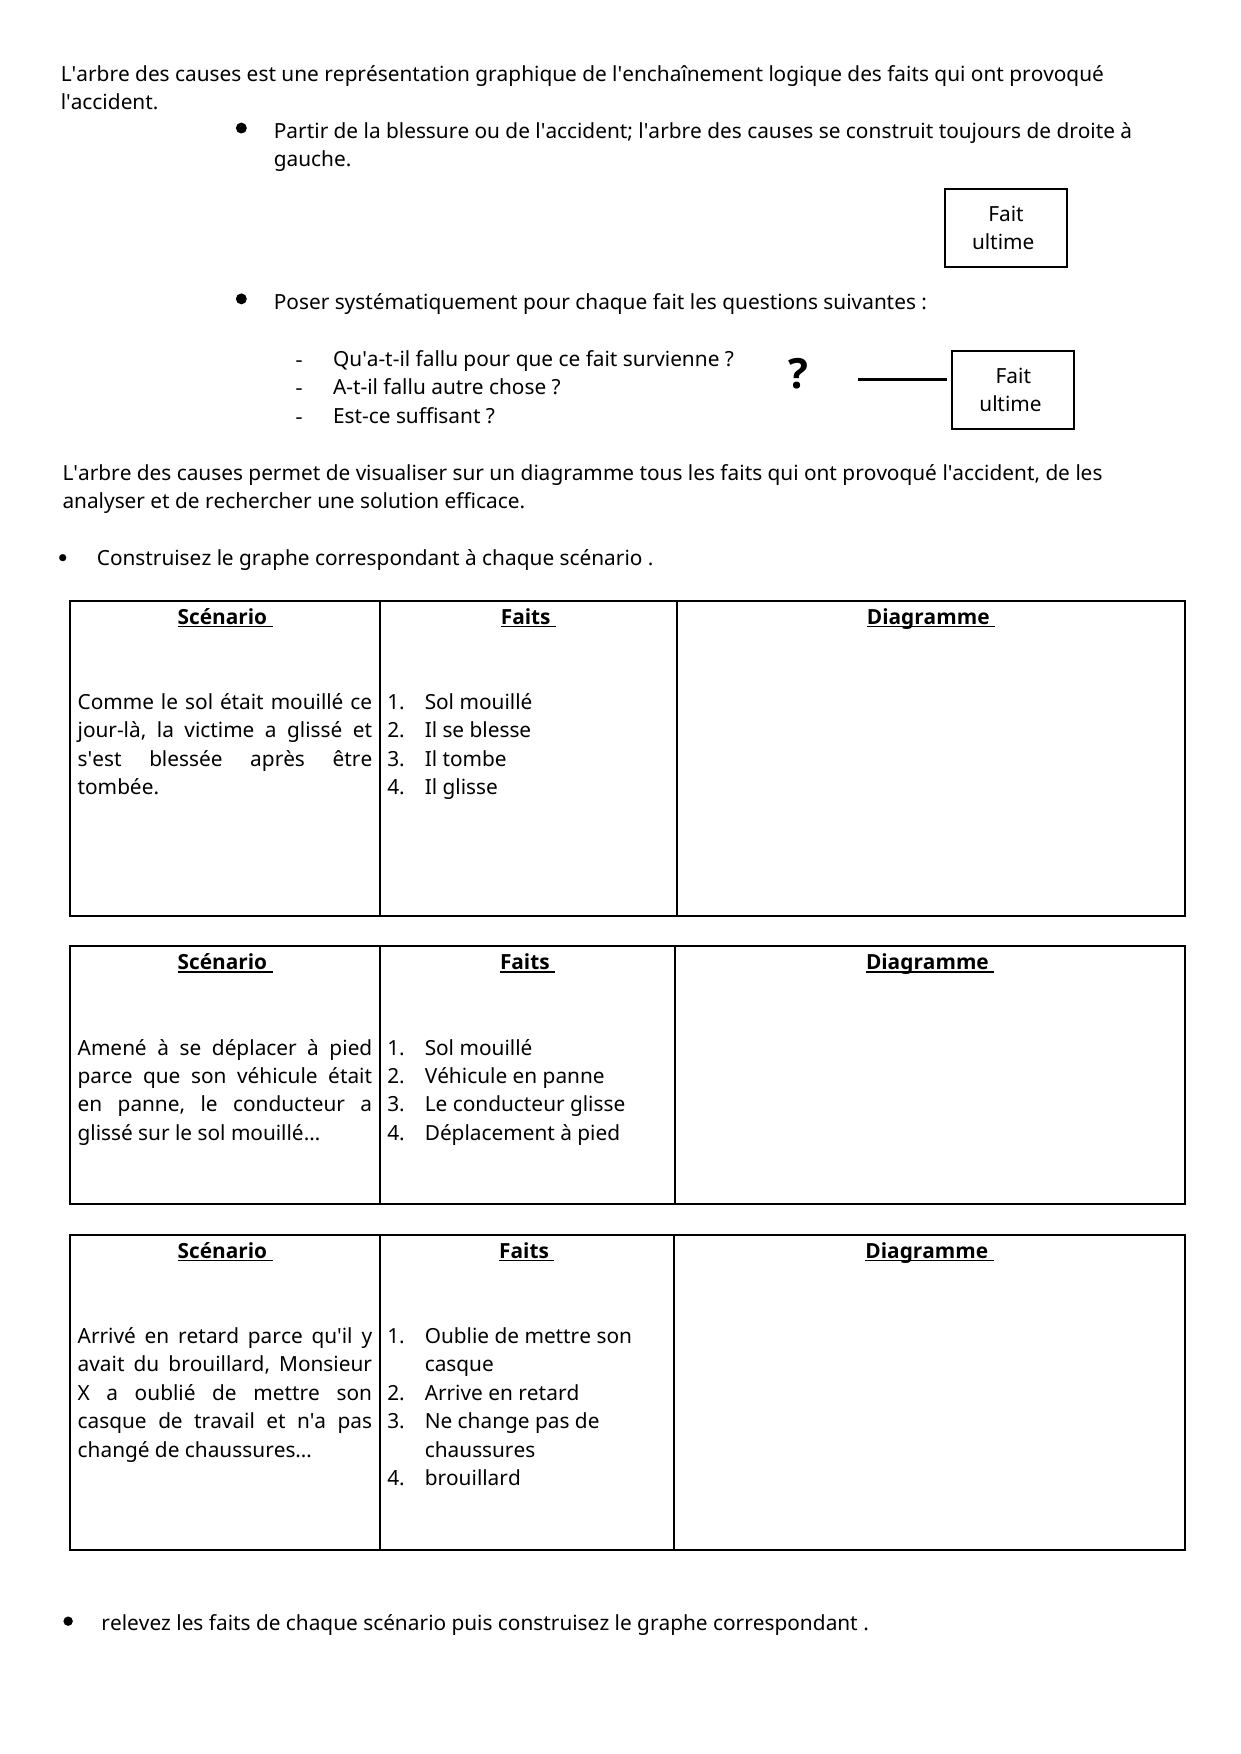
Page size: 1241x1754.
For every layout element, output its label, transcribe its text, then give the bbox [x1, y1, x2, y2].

table_header Scénario Arrivé en retard parce qu'il y avait du brouillard, Monsieur X a oublié de mettre son casque de travail et n'a pas changé de chaussures… [71, 1236, 379, 1549]
table_header Diagramme [676, 947, 1184, 1203]
list Poser systématiquement pour chaque fait les questions suivantes : [236, 287, 1181, 315]
list Qu'a-t-il fallu pour que ce fait survienne ? [295, 344, 753, 372]
table_header Scénario Comme le sol était mouillé ce jour-là, la victime a glissé et s'est blessée après être tombée. [71, 602, 379, 915]
list Partir de la blessure ou de l'accident; l'arbre des causes se construit toujours de droite à gauche. [236, 116, 1181, 173]
list [1075, 401, 1181, 429]
list Construisez le graphe correspondant à chaque scénario . [59, 543, 1181, 571]
list [845, 344, 1181, 372]
text ? [769, 344, 828, 401]
table_header Faits Sol mouillé Il se blesse Il tombe Il glisse [381, 602, 676, 915]
table_header Faits Sol mouillé Véhicule en panne Le conducteur glisse Déplacement à pied [381, 947, 674, 1203]
list Est-ce suffisant ? [295, 401, 951, 429]
table_header Diagramme [678, 602, 1184, 915]
list [845, 372, 951, 401]
text Fait ultime [962, 199, 1050, 256]
list relevez les faits de chaque scénario puis construisez le graphe correspondant . [64, 1608, 1181, 1636]
table_header Diagramme [675, 1236, 1184, 1549]
list A-t-il fallu autre chose ? [295, 372, 753, 401]
table_header Scénario Amené à se déplacer à pied parce que son véhicule était en panne, le conducteur a glissé sur le sol mouillé… [71, 947, 379, 1203]
text L'arbre des causes est une représentation graphique de l'enchaînement logique des faits qui ont provoqué l'accident. [61, 59, 1181, 116]
text Fait ultime [969, 361, 1057, 418]
list [1075, 372, 1181, 401]
table_header Faits Oublie de mettre son casque Arrive en retard Ne change pas de chaussures brouillard [381, 1236, 673, 1549]
text L'arbre des causes permet de visualiser sur un diagramme tous les faits qui ont provoqué l'accident, de les analyser et de rechercher une solution efficace. [62, 458, 1181, 514]
